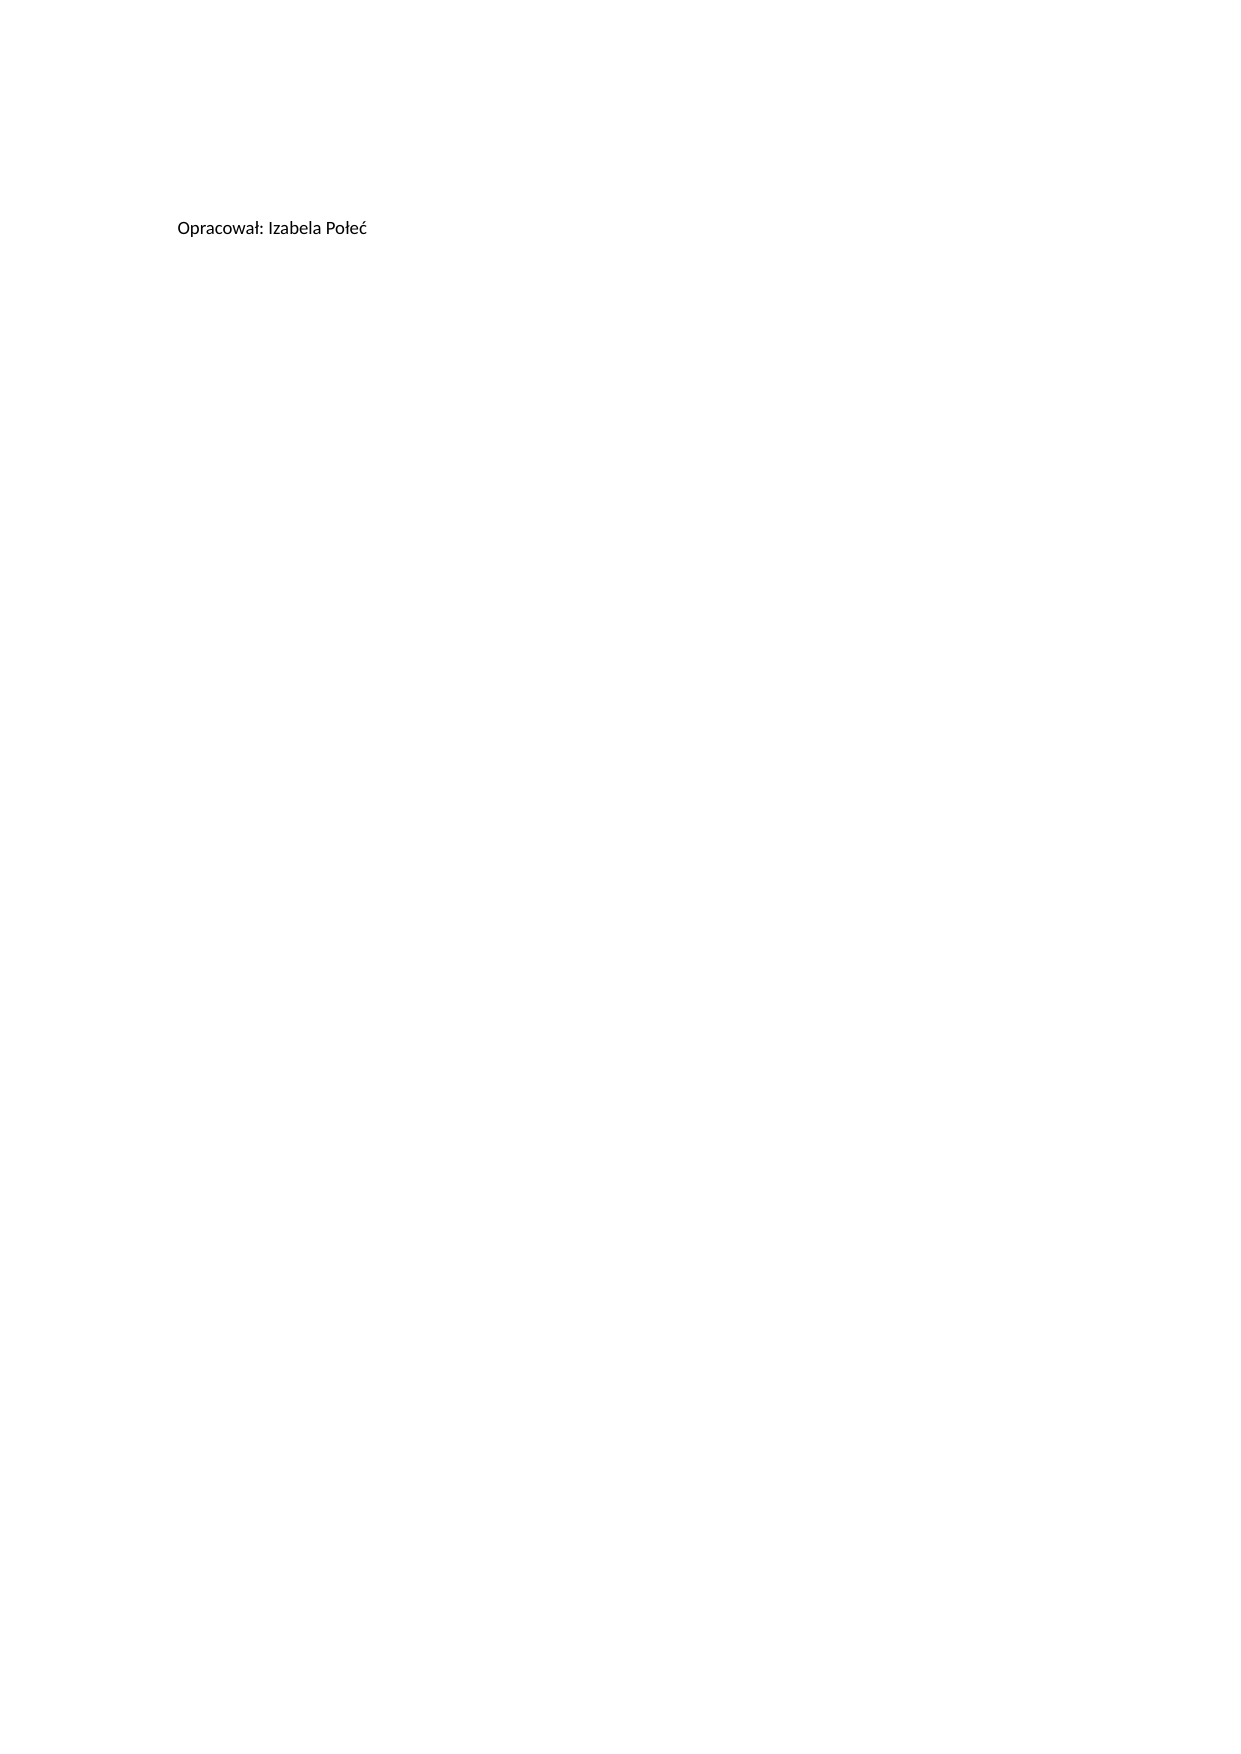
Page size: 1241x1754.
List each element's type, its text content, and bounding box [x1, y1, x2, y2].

text Opracował: Izabela Połeć [177, 216, 1097, 239]
